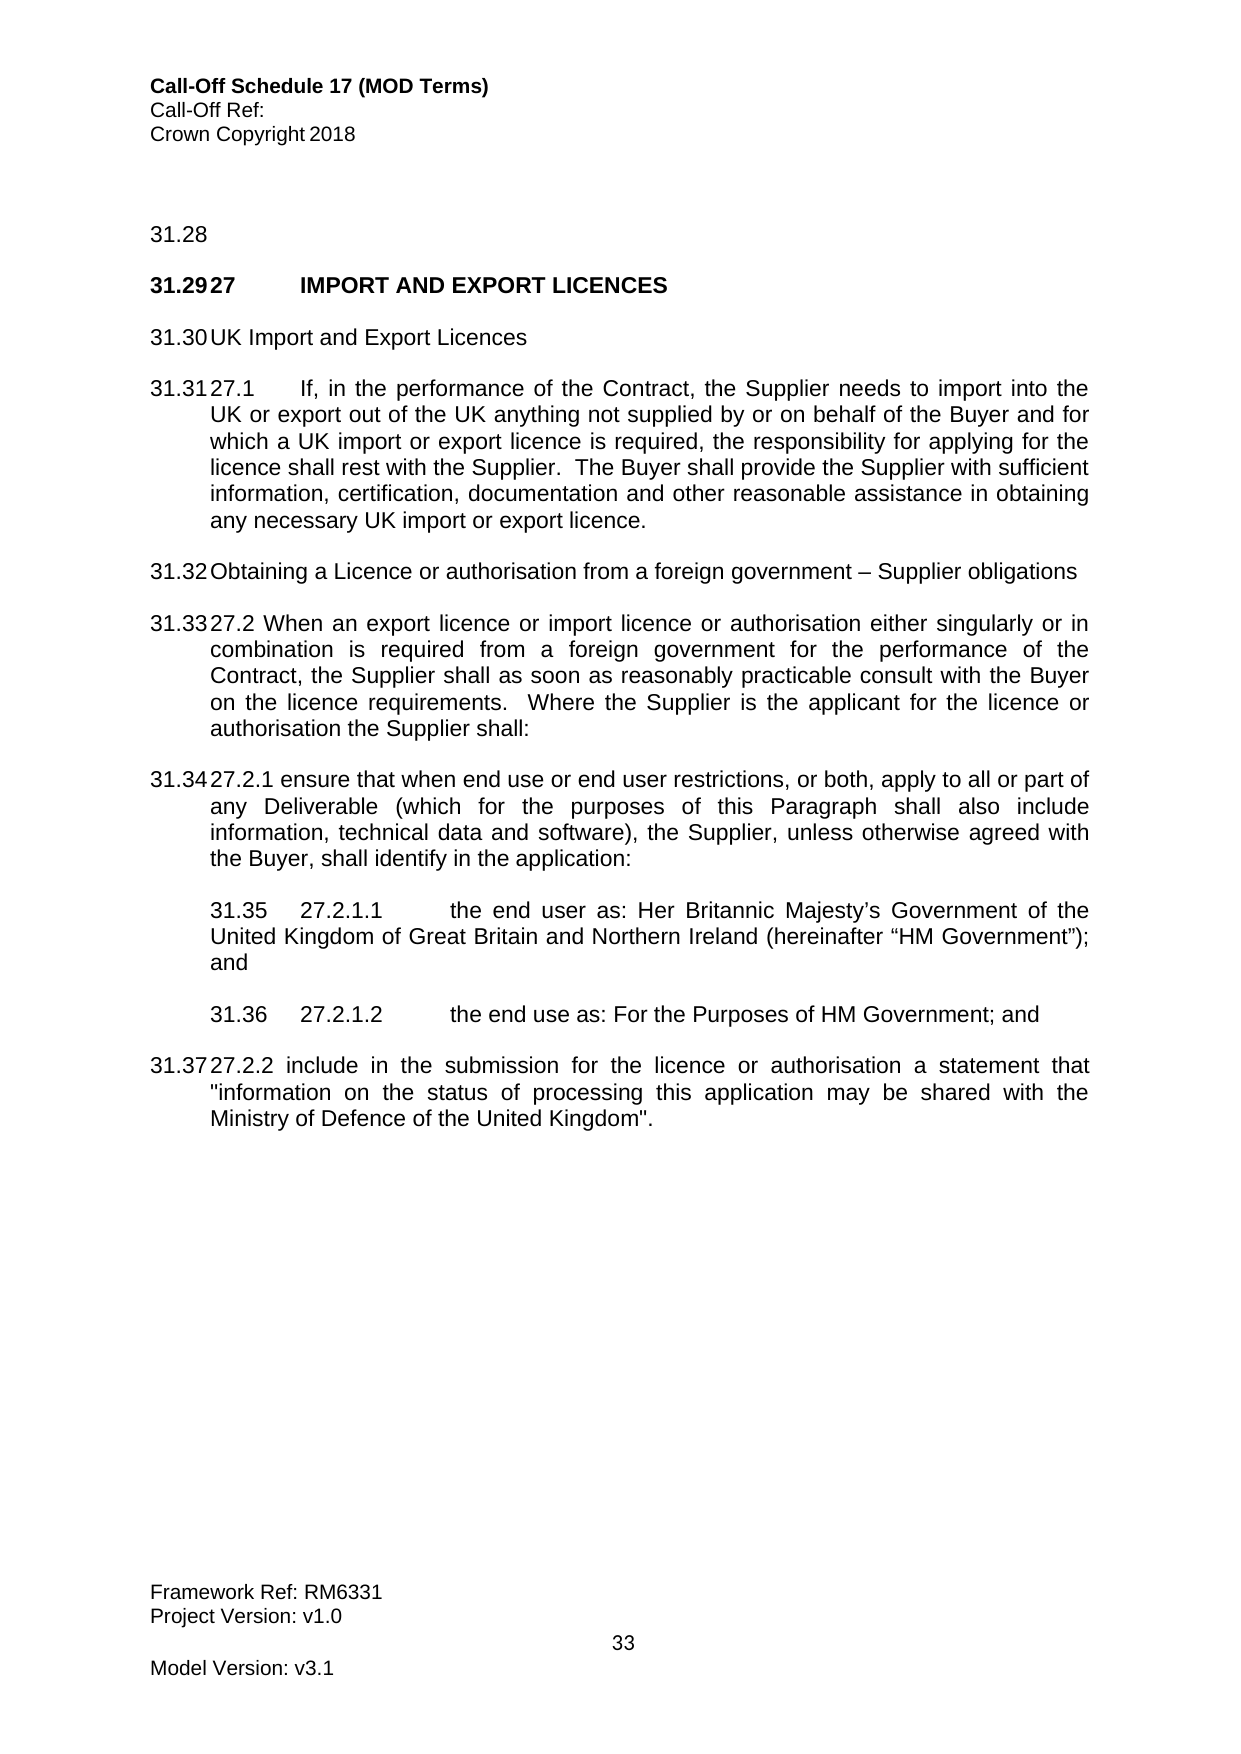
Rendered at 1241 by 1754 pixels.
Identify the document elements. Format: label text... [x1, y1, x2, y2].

subtitle UK Import and Export Licences [150, 324, 1090, 350]
subtitle 27.2.1.1 the end user as: Her Britannic Majesty’s Government of the United Kingdom of Great Britain and Northern Ireland (hereinafter “HM Government”); and [210, 897, 1090, 976]
subtitle 27.2.1 ensure that when end use or end user restrictions, or both, apply to all or part of any Deliverable (which for the purposes of this Paragraph shall also include information, technical data and software), the Supplier, unless otherwise agreed with the Buyer, shall identify in the application: [150, 766, 1090, 872]
subtitle 27 IMPORT AND EXPORT LICENCES [150, 272, 1090, 299]
subtitle 27.2.2 include in the submission for the licence or authorisation a statement that "information on the status of processing this application may be shared with the Ministry of Defence of the United Kingdom". [150, 1052, 1090, 1131]
subtitle Obtaining a Licence or authorisation from a foreign government – Supplier obligations [150, 558, 1090, 584]
subtitle 27.1 If, in the performance of the Contract, the Supplier needs to import into the UK or export out of the UK anything not supplied by or on behalf of the Buyer and for which a UK import or export licence is required, the responsibility for applying for the licence shall rest with the Supplier. The Buyer shall provide the Supplier with sufficient information, certification, documentation and other reasonable assistance in obtaining any necessary UK import or export licence. [150, 375, 1090, 533]
subtitle 27.2.1.2 the end use as: For the Purposes of HM Government; and [210, 1001, 1090, 1027]
subtitle 27.2 When an export licence or import licence or authorisation either singularly or in combination is required from a foreign government for the performance of the Contract, the Supplier shall as soon as reasonably practicable consult with the Buyer on the licence requirements. Where the Supplier is the applicant for the licence or authorisation the Supplier shall: [150, 609, 1090, 741]
